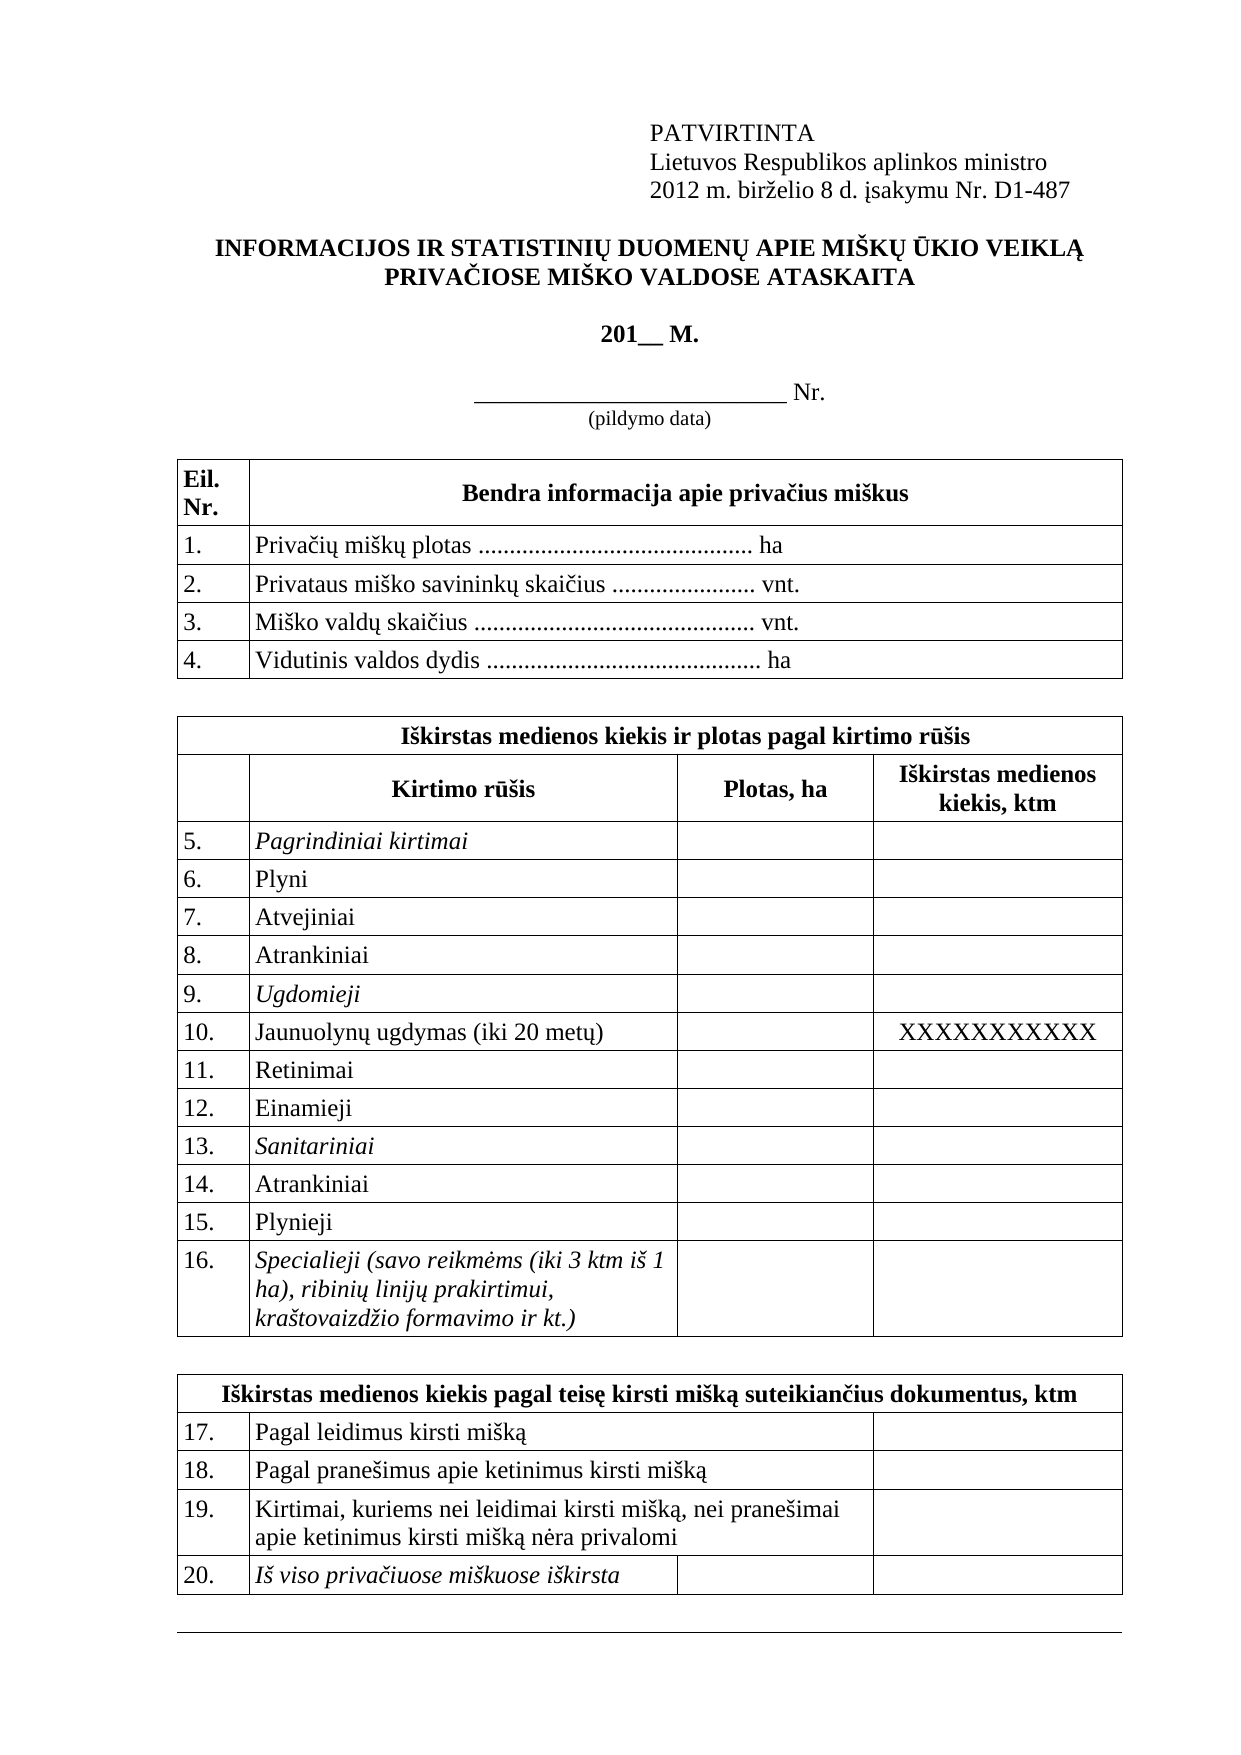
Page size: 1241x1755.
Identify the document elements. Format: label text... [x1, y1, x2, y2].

table_cell [874, 1556, 1122, 1593]
table_cell [874, 1490, 1122, 1555]
text _________________________ Nr. [177, 377, 1122, 406]
table_cell [177, 1595, 249, 1632]
table_cell 9. [178, 975, 249, 1012]
table_cell 13. [178, 1127, 249, 1164]
table_cell 15. [178, 1203, 249, 1240]
table_cell [874, 975, 1122, 1012]
table_cell [874, 1203, 1122, 1240]
table_cell [177, 679, 249, 716]
table_cell [678, 1556, 873, 1593]
table_cell 3. [178, 603, 249, 640]
table_cell 12. [178, 1089, 249, 1126]
table_cell [874, 1127, 1122, 1164]
table_cell Atrankiniai [250, 936, 677, 973]
table_cell Kirtimai, kuriems nei leidimai kirsti mišką, nei pranešimai apie ketinimus kirsti mišką nėra privalomi [250, 1490, 873, 1555]
table_cell [874, 1165, 1122, 1202]
table_cell 10. [178, 1013, 249, 1050]
table_cell Retinimai [250, 1051, 677, 1088]
text Lietuvos Respublikos aplinkos ministro [649, 147, 1122, 176]
table_cell [678, 975, 873, 1012]
table_cell [678, 898, 873, 935]
table_cell 7. [178, 898, 249, 935]
table_cell Iškirstas medienos kiekis, ktm [874, 755, 1122, 821]
table_cell 20. [178, 1556, 249, 1593]
table_cell 1. [178, 526, 249, 563]
table_cell [678, 860, 873, 897]
table_cell [874, 898, 1122, 935]
table_cell [678, 1051, 873, 1088]
table_header Bendra informacija apie privačius miškus [250, 460, 1122, 525]
table_cell [678, 1013, 873, 1050]
text PATVIRTINTA [649, 118, 1122, 147]
table_cell [177, 1337, 249, 1374]
table_cell 14. [178, 1165, 249, 1202]
text 2012 m. birželio 8 d. įsakymu Nr. D1-487 [649, 176, 1122, 204]
table_cell [249, 1595, 1122, 1632]
table_cell Plynieji [250, 1203, 677, 1240]
table_cell 17. [178, 1413, 249, 1450]
table_cell 19. [178, 1490, 249, 1555]
table_cell Privataus miško savininkų skaičius ....................... vnt. [250, 565, 1122, 602]
table_cell Atvejiniai [250, 898, 677, 935]
table_cell [678, 1127, 873, 1164]
table_cell XXXXXXXXXXX [874, 1013, 1122, 1050]
table_cell Kirtimo rūšis [250, 755, 677, 821]
table_cell [178, 717, 249, 754]
text 201__ M. [177, 319, 1122, 348]
table_cell [874, 1241, 1122, 1336]
table_cell Iškirstas medienos kiekis pagal teisę kirsti mišką suteikiančius dokumentus, ktm [178, 1375, 1122, 1412]
table_cell [874, 1413, 1122, 1450]
table_cell Plotas, ha [678, 755, 873, 821]
table_cell [678, 1241, 873, 1336]
table_cell Sanitariniai [250, 1127, 677, 1164]
table_cell Ugdomieji [250, 975, 677, 1012]
table_cell 8. [178, 936, 249, 973]
table_cell 11. [178, 1051, 249, 1088]
table_cell 6. [178, 860, 249, 897]
table_cell Einamieji [250, 1089, 677, 1126]
table_cell [678, 936, 873, 973]
table_cell Pagal leidimus kirsti mišką [250, 1413, 873, 1450]
table_cell Specialieji (savo reikmėms (iki 3 ktm iš 1 ha), ribinių linijų prakirtimui, kraštovaizdžio formavimo ir kt.) [250, 1241, 677, 1336]
table_cell [249, 1337, 1122, 1374]
table_cell Atrankiniai [250, 1165, 677, 1202]
table_cell [874, 936, 1122, 973]
table_cell Plyni [250, 860, 677, 897]
table_cell [678, 1089, 873, 1126]
table_cell Iš viso privačiuose miškuose iškirsta [250, 1556, 677, 1593]
table_cell [678, 822, 873, 859]
table_cell [874, 1089, 1122, 1126]
table_cell [874, 860, 1122, 897]
table_cell [678, 1203, 873, 1240]
table_cell [678, 1165, 873, 1202]
table_cell Pagrindiniai kirtimai [250, 822, 677, 859]
table_cell Jaunuolynų ugdymas (iki 20 metų) [250, 1013, 677, 1050]
text (pildymo data) [177, 406, 1122, 430]
table_cell Miško valdų skaičius ............................................. vnt. [250, 603, 1122, 640]
table_cell 4. [178, 641, 249, 678]
table_cell Pagal pranešimus apie ketinimus kirsti mišką [250, 1451, 873, 1488]
table_header Eil. Nr. [178, 460, 249, 525]
table_cell [874, 822, 1122, 859]
table_cell 2. [178, 565, 249, 602]
table_cell [874, 1051, 1122, 1088]
table_cell Vidutinis valdos dydis ............................................ ha [250, 641, 1122, 678]
table_cell [874, 1451, 1122, 1488]
table_cell Privačių miškų plotas ............................................ ha [250, 526, 1122, 563]
text INFORMACIJOS IR STATISTINIŲ DUOMENŲ APIE MIŠKŲ ŪKIO VEIKLĄ PRIVAČIOSE MIŠKO VALDOSE ATASKAITA [177, 233, 1122, 291]
table_cell 16. [178, 1241, 249, 1336]
table_cell [178, 755, 249, 821]
table_cell [249, 679, 1122, 716]
table_cell Iškirstas medienos kiekis ir plotas pagal kirtimo rūšis [249, 717, 1122, 754]
table_cell 18. [178, 1451, 249, 1488]
table_cell 5. [178, 822, 249, 859]
